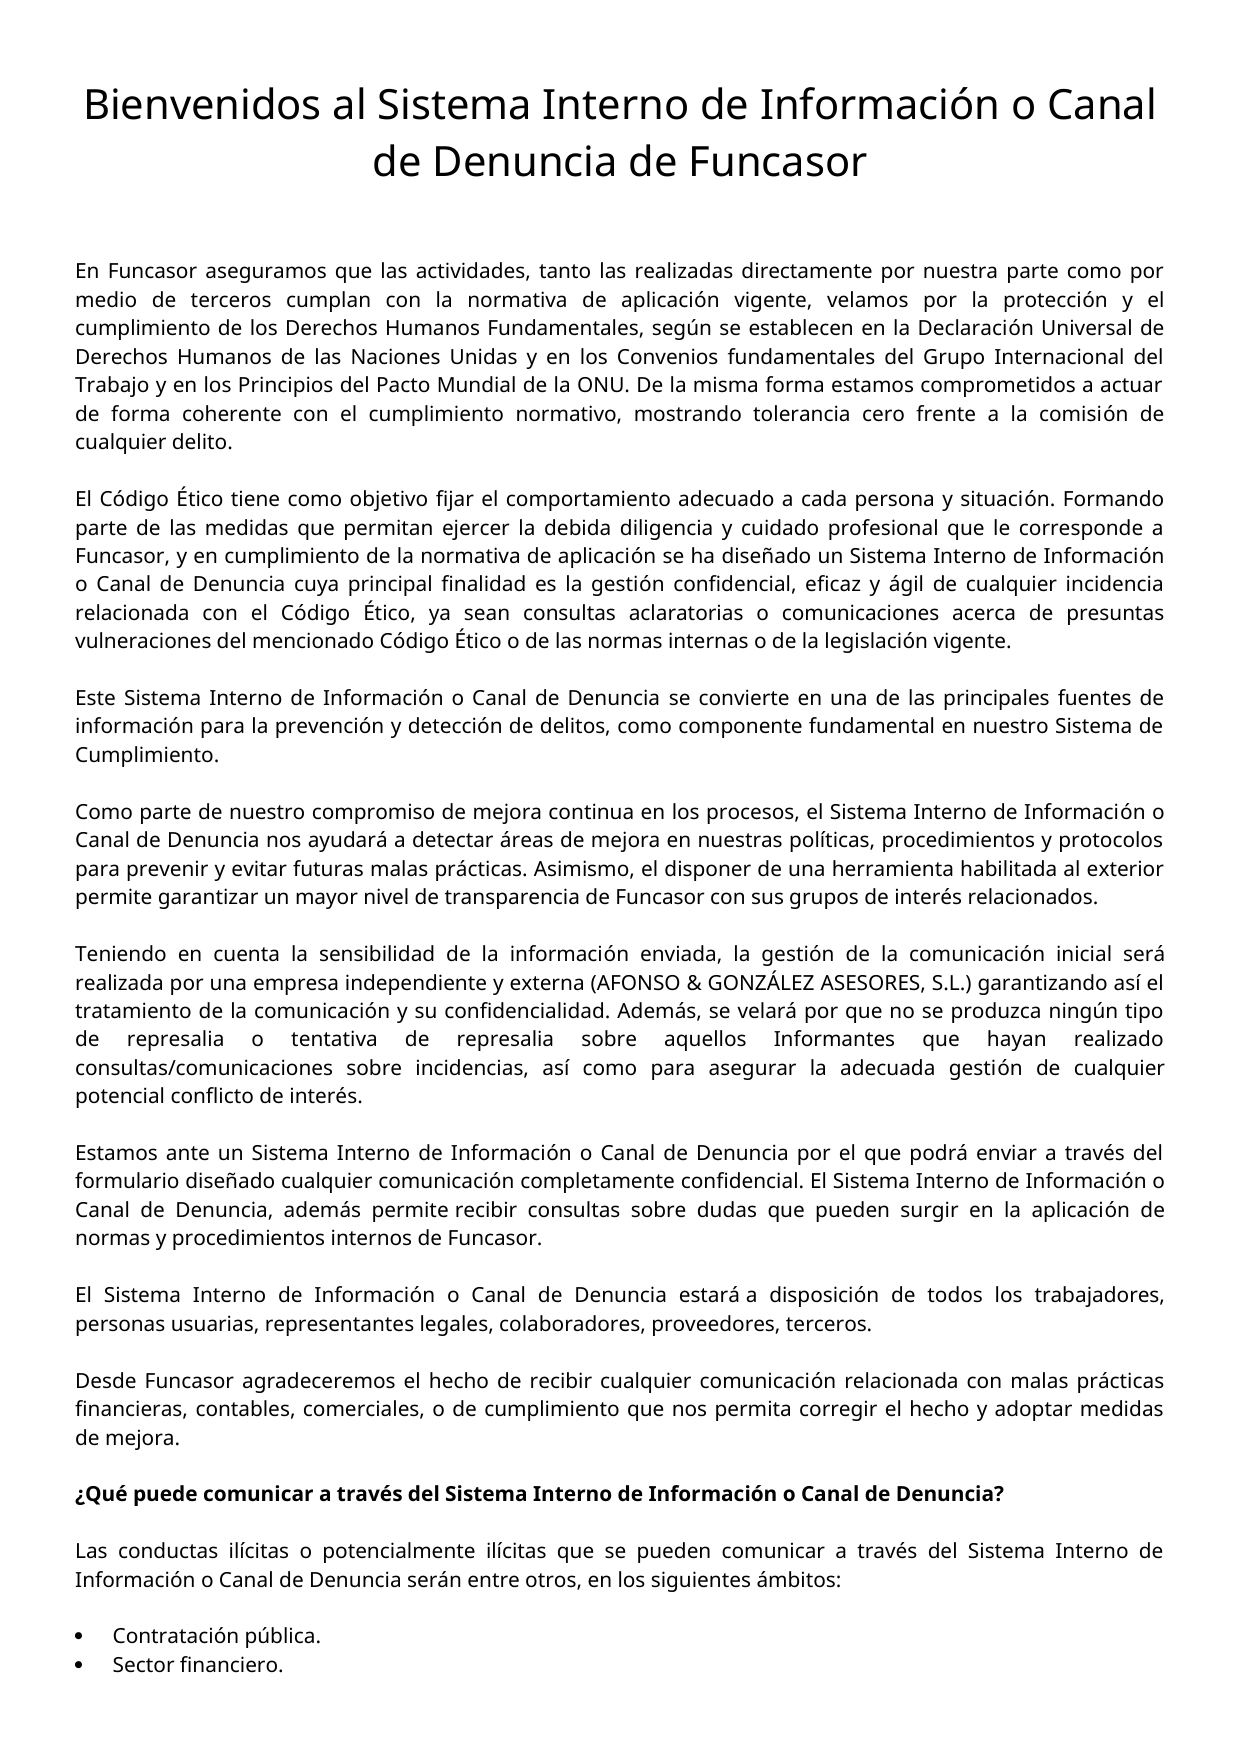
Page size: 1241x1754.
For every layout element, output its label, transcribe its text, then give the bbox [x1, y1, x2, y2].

text Como parte de nuestro compromiso de mejora continua en los procesos, el Sistema Interno de Información o Canal de Denuncia nos ayudará a detectar áreas de mejora en nuestras políticas, procedimientos y protocolos para prevenir y evitar futuras malas prácticas. Asimismo, el disponer de una herramienta habilitada al exterior permite garantizar un mayor nivel de transparencia de Funcasor con sus grupos de interés relacionados. [75, 797, 1165, 911]
text Las conductas ilícitas o potencialmente ilícitas que se pueden comunicar a través del Sistema Interno de Información o Canal de Denuncia serán entre otros, en los siguientes ámbitos: [75, 1536, 1165, 1593]
text El Código Ético tiene como objetivo fijar el comportamiento adecuado a cada persona y situación. Formando parte de las medidas que permitan ejercer la debida diligencia y cuidado profesional que le corresponde a Funcasor, y en cumplimiento de la normativa de aplicación se ha diseñado un Sistema Interno de Información o Canal de Denuncia cuya principal finalidad es la gestión confidencial, eficaz y ágil de cualquier incidencia relacionada con el Código Ético, ya sean consultas aclaratorias o comunicaciones acerca de presuntas vulneraciones del mencionado Código Ético o de las normas internas o de la legislación vigente. [75, 484, 1165, 655]
text En Funcasor aseguramos que las actividades, tanto las realizadas directamente por nuestra parte como por medio de terceros cumplan con la normativa de aplicación vigente, velamos por la protección y el cumplimiento de los Derechos Humanos Fundamentales, según se establecen en la Declaración Universal de Derechos Humanos de las Naciones Unidas y en los Convenios fundamentales del Grupo Internacional del Trabajo y en los Principios del Pacto Mundial de la ONU. De la misma forma estamos comprometidos a actuar de forma coherente con el cumplimiento normativo, mostrando tolerancia cero frente a la comisión de cualquier delito. [75, 257, 1165, 456]
text Estamos ante un Sistema Interno de Información o Canal de Denuncia por el que podrá enviar a través del formulario diseñado cualquier comunicación completamente confidencial. El Sistema Interno de Información o Canal de Denuncia, además permite recibir consultas sobre dudas que pueden surgir en la aplicación de normas y procedimientos internos de Funcasor. [75, 1138, 1165, 1252]
text Bienvenidos al Sistema Interno de Información o Canal de Denuncia de Funcasor [75, 75, 1165, 188]
text ¿Qué puede comunicar a través del Sistema Interno de Información o Canal de Denuncia? [75, 1479, 1165, 1508]
text Teniendo en cuenta la sensibilidad de la información enviada, la gestión de la comunicación inicial será realizada por una empresa independiente y externa (AFONSO & GONZÁLEZ ASESORES, S.L.) garantizando así el tratamiento de la comunicación y su confidencialidad. Además, se velará por que no se produzca ningún tipo de represalia o tentativa de represalia sobre aquellos Informantes que hayan realizado consultas/comunicaciones sobre incidencias, así como para asegurar la adecuada gestión de cualquier potencial conflicto de interés. [75, 939, 1165, 1110]
text El Sistema Interno de Información o Canal de Denuncia estará a disposición de todos los trabajadores, personas usuarias, representantes legales, colaboradores, proveedores, terceros. [75, 1280, 1165, 1337]
text Desde Funcasor agradeceremos el hecho de recibir cualquier comunicación relacionada con malas prácticas financieras, contables, comerciales, o de cumplimiento que nos permita corregir el hecho y adoptar medidas de mejora. [75, 1366, 1165, 1451]
text Este Sistema Interno de Información o Canal de Denuncia se convierte en una de las principales fuentes de información para la prevención y detección de delitos, como componente fundamental en nuestro Sistema de Cumplimiento. [75, 683, 1165, 768]
list Sector financiero. [75, 1650, 1165, 1678]
list Contratación pública. [75, 1622, 1165, 1650]
